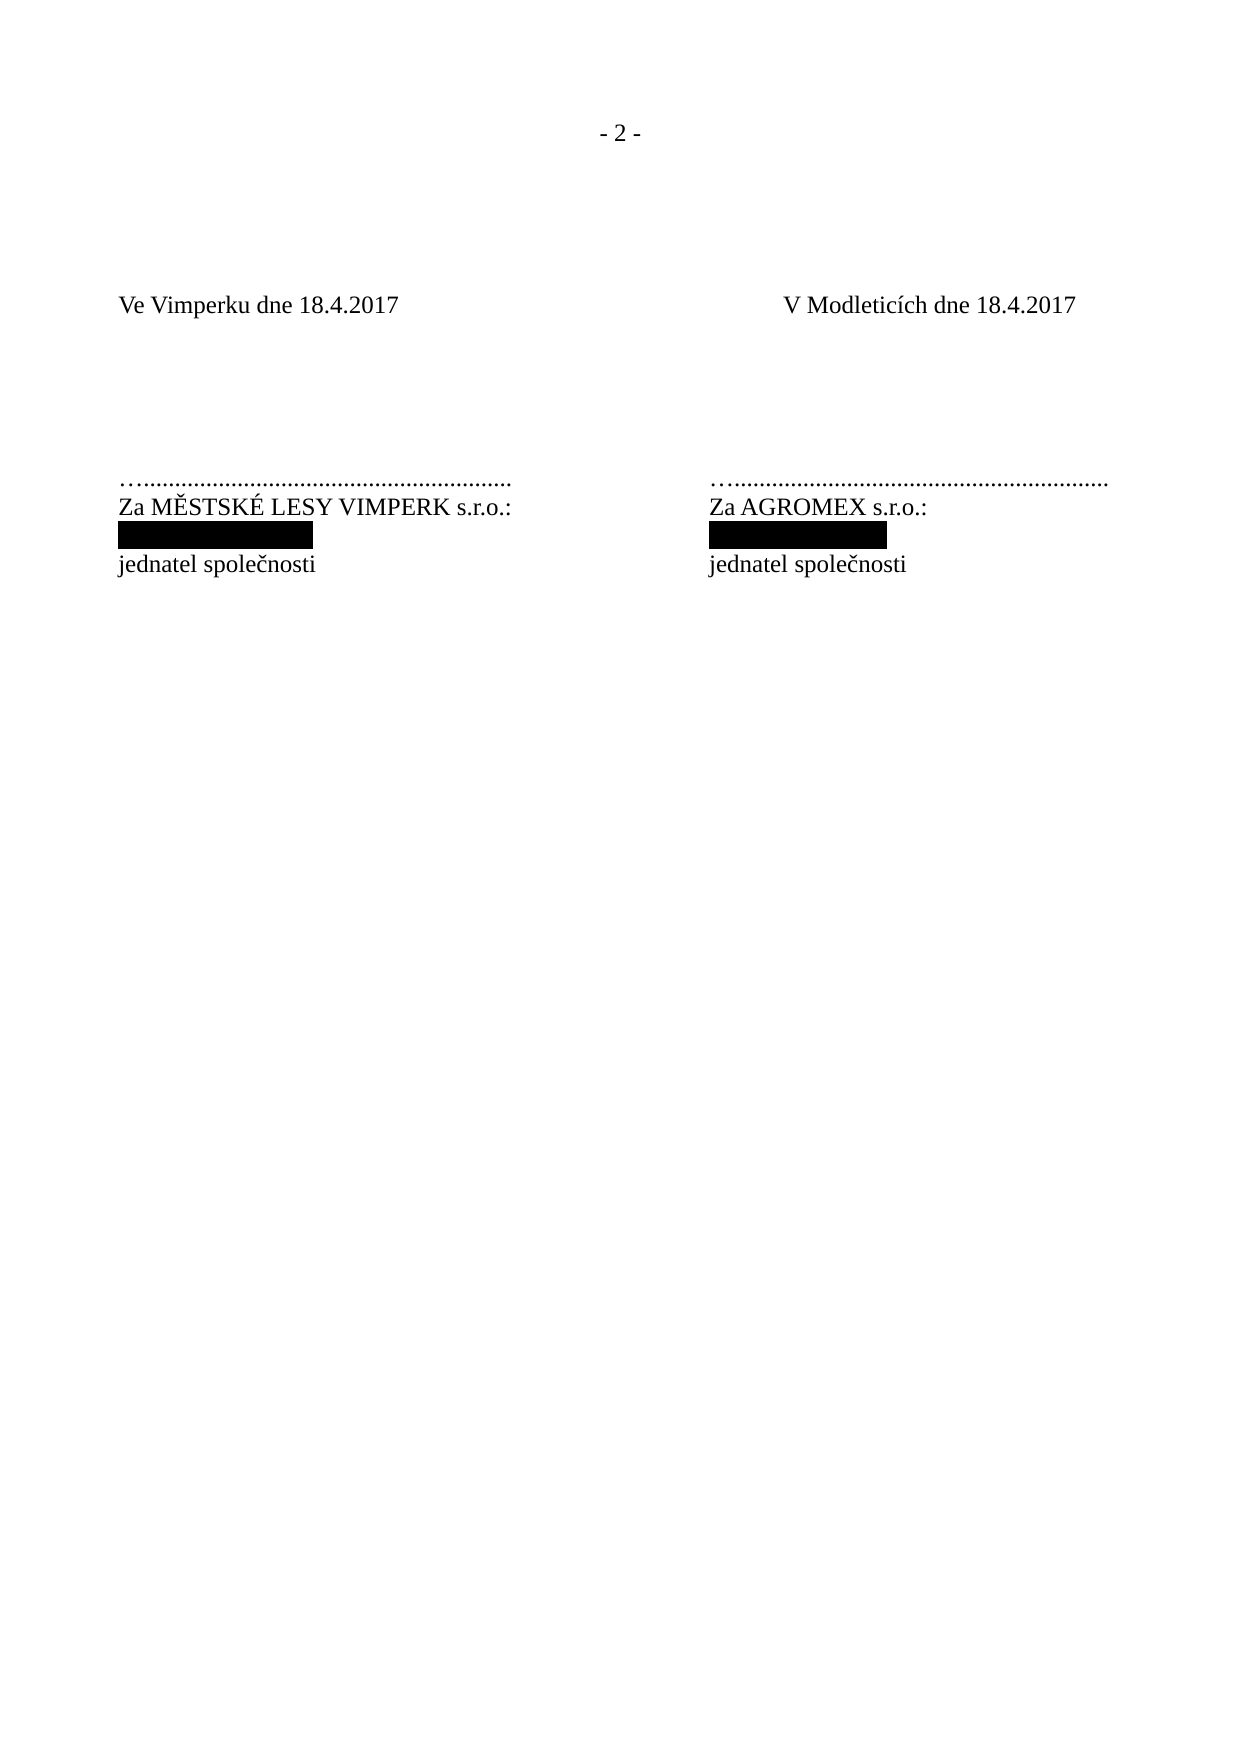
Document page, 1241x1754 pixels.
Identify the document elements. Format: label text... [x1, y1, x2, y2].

text …........................................................... …............................................................ [118, 463, 1122, 492]
text Stanislav H l a v a Petr M i k u l á š [118, 521, 1122, 549]
text Ve Vimperku dne 18.4.2017 V Modleticích dne 18.4.2017 [118, 291, 1122, 319]
text - 2 - [118, 118, 1122, 147]
text Za MĚSTSKÉ LESY VIMPERK s.r.o.: Za AGROMEX s.r.o.: [118, 492, 1122, 521]
text jednatel společnosti jednatel společnosti [118, 549, 1122, 578]
